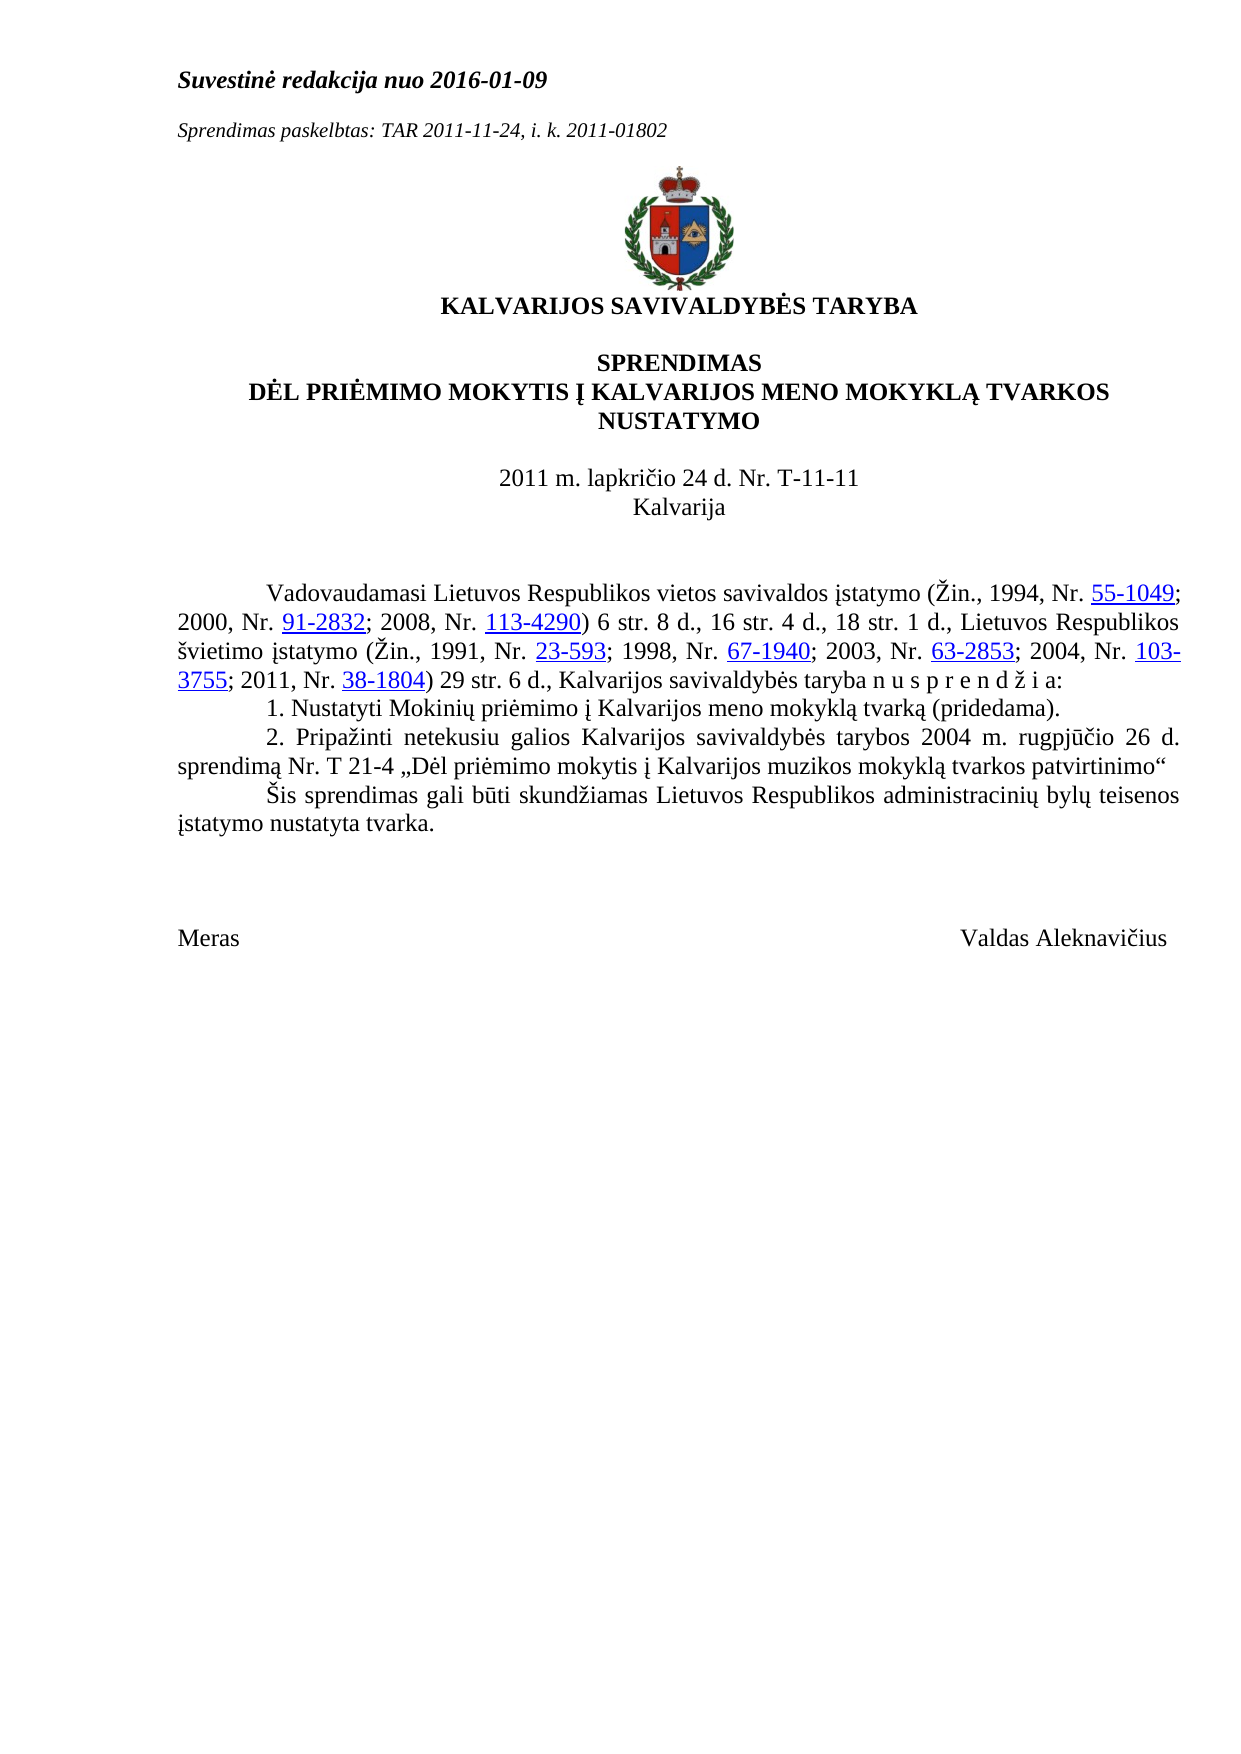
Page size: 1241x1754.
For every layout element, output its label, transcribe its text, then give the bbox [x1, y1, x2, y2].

text SPRENDIMAS [177, 348, 1181, 377]
text DĖL PRIĖMIMO MOKYTIS Į KALVARIJOS MENO MOKYKLĄ TVARKOS NUSTATYMO [177, 377, 1181, 435]
text 2. Pripažinti netekusiu galios Kalvarijos savivaldybės tarybos 2004 m. rugpjūčio 26 d. sprendimą Nr. T 21-4 „Dėl priėmimo mokytis į Kalvarijos muzikos mokyklą tvarkos patvirtinimo“ [177, 722, 1181, 780]
text Meras Valdas Aleknavičius [177, 923, 1181, 952]
text 2011 m. lapkričio 24 d. Nr. T-11-11 [177, 463, 1181, 492]
text Sprendimas paskelbtas: TAR 2011-11-24, i. k. 2011-01802 [177, 118, 1181, 142]
text Šis sprendimas gali būti skundžiamas Lietuvos Respublikos administracinių bylų teisenos įstatymo nustatyta tvarka. [177, 780, 1181, 837]
text Suvestinė redakcija nuo 2016-01-09 [177, 65, 1181, 94]
text KALVARIJOS SAVIVALDYBĖS TARYBA [177, 291, 1181, 320]
text Vadovaudamasi Lietuvos Respublikos vietos savivaldos įstatymo (Žin., 1994, Nr. 55-1049; 2000, Nr. 91-2832; 2008, Nr. 113-4290) 6 str. 8 d., 16 str. 4 d., 18 str. 1 d., Lietuvos Respublikos švietimo įstatymo (Žin., 1991, Nr. 23-593; 1998, Nr. 67-1940; 2003, Nr. 63-2853; 2004, Nr. 103-3755; 2011, Nr. 38-1804) 29 str. 6 d., Kalvarijos savivaldybės taryba n u s p r e n d ž i a: [177, 578, 1181, 693]
text Kalvarija [177, 492, 1181, 521]
text 1. Nustatyti Mokinių priėmimo į Kalvarijos meno mokyklą tvarką (pridedama). [177, 693, 1181, 722]
